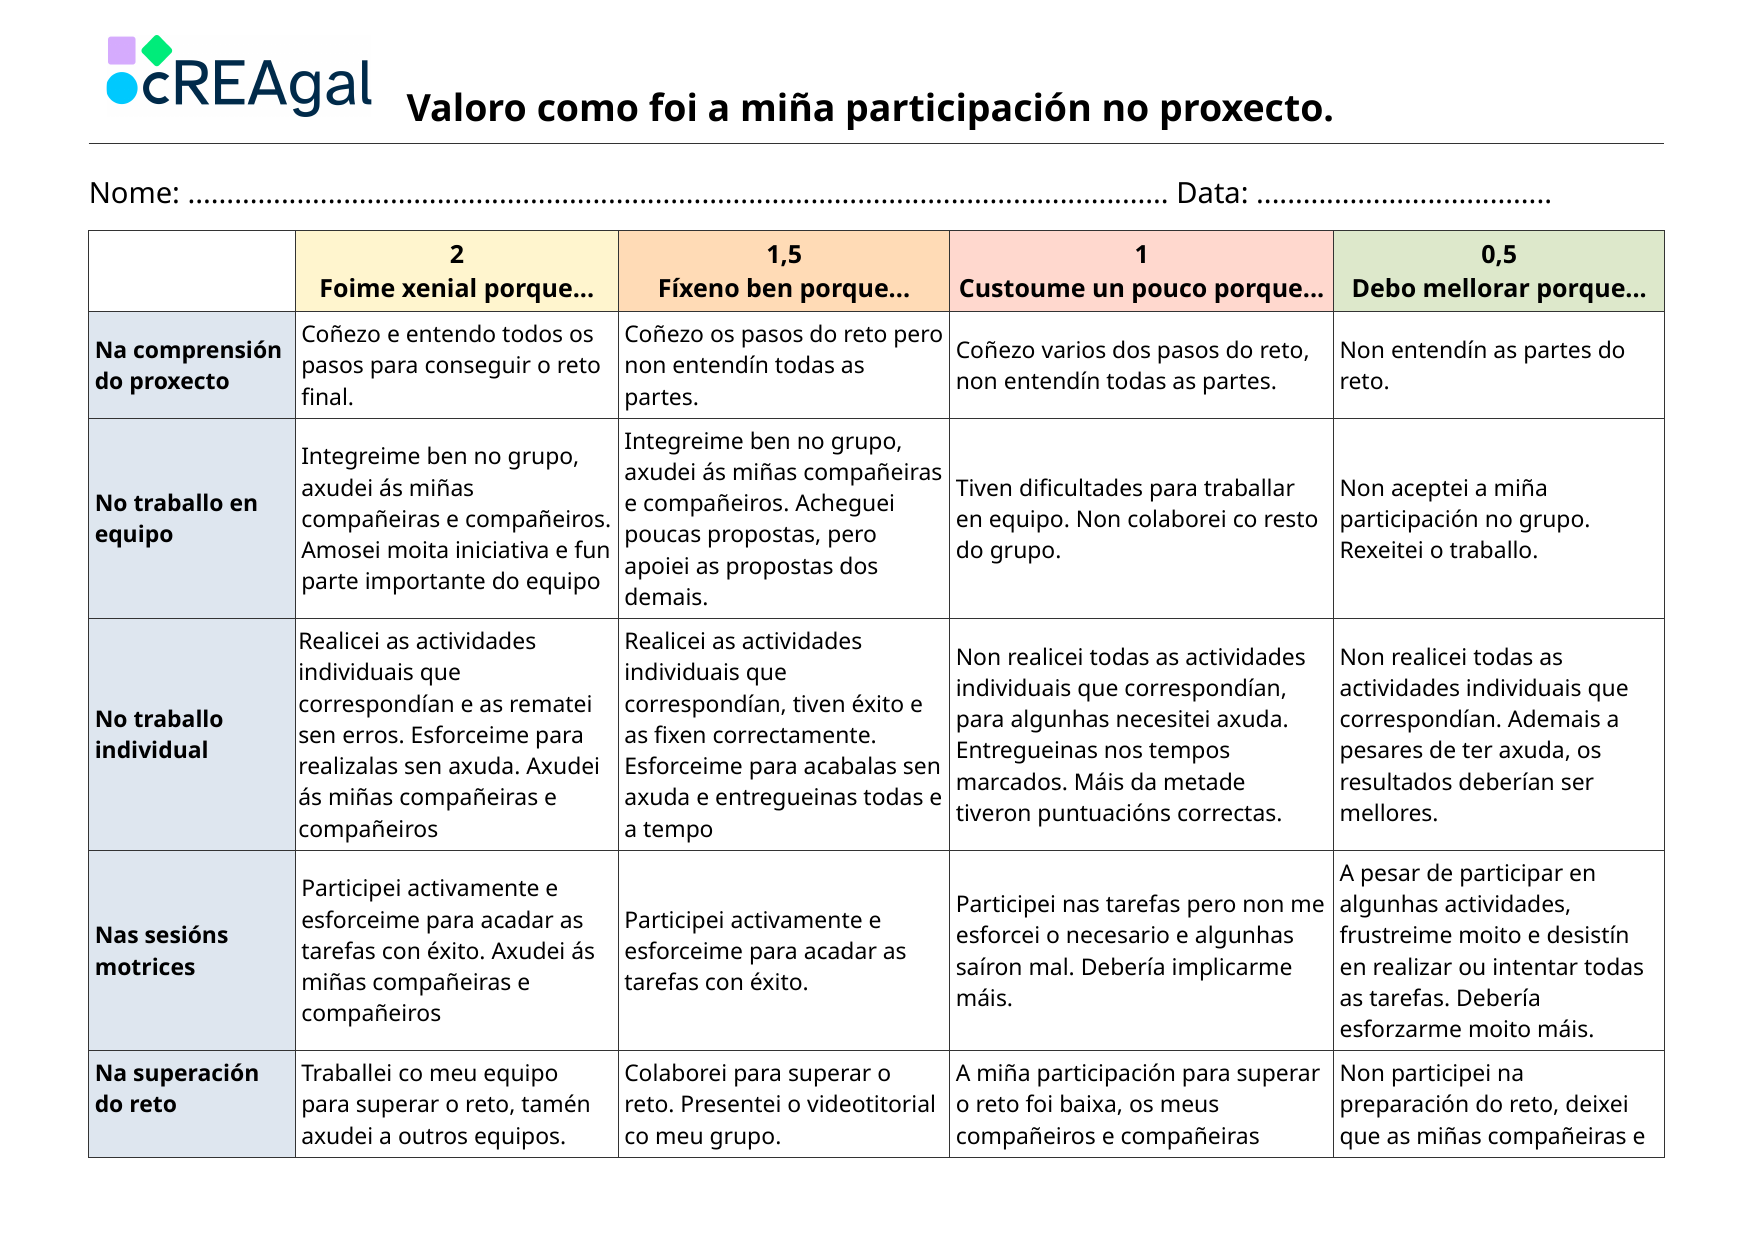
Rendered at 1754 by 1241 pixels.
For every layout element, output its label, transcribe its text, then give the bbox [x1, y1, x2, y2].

table_cell Na superación do reto [89, 1051, 295, 1157]
table_cell Realicei as actividades individuais que correspondían, tiven éxito e as fixen correctamente. Esforceime para acabalas sen axuda e entregueinas todas e a tempo [619, 619, 949, 850]
table_cell A pesar de participar en algunhas actividades, frustreime moito e desistín en realizar ou intentar todas as tarefas. Debería esforzarme moito máis. [1334, 851, 1664, 1050]
table_cell Coñezo os pasos do reto pero non entendín todas as partes. [619, 312, 949, 418]
table_cell Colaborei para superar o reto. Presentei o videotitorial co meu grupo. [619, 1051, 949, 1157]
table_header Valoro como foi a miña participación no proxecto. [89, 71, 1663, 143]
table_cell Traballei co meu equipo para superar o reto, tamén axudei a outros equipos. [296, 1051, 618, 1157]
table_cell No traballo individual [89, 619, 295, 850]
table_cell No traballo en equipo [89, 419, 295, 618]
table_header [89, 231, 295, 311]
table_header 1,5 Fíxeno ben porque... [619, 231, 949, 311]
table_cell Integreime ben no grupo, axudei ás miñas compañeiras e compañeiros. Acheguei poucas propostas, pero apoiei as propostas dos demais. [619, 419, 949, 618]
table_header 0,5 Debo mellorar porque... [1334, 231, 1664, 311]
table_cell Non realicei todas as actividades individuais que correspondían. Ademais a pesares de ter axuda, os resultados deberían ser mellores. [1334, 619, 1664, 850]
table_header 2 Foime xenial porque... [296, 231, 618, 311]
table_cell Coñezo e entendo todos os pasos para conseguir o reto final. [296, 312, 618, 418]
table_cell Participei activamente e esforceime para acadar as tarefas con éxito. [619, 851, 949, 1050]
table_cell Non aceptei a miña participación no grupo. Rexeitei o traballo. [1334, 419, 1664, 618]
table_cell Non participei na preparación do reto, deixei que as miñas compañeiras e [1334, 1051, 1664, 1157]
table_header 1 Custoume un pouco porque... [950, 231, 1333, 311]
text Nome: .............................................................................................................................. Data: ...................................... [88, 172, 1665, 212]
table_cell Realicei as actividades individuais que correspondían e as rematei sen erros. Esforceime para realizalas sen axuda. Axudei ás miñas compañeiras e compañeiros [296, 619, 618, 850]
table_cell Integreime ben no grupo, axudei ás miñas compañeiras e compañeiros. Amosei moita iniciativa e fun parte importante do equipo [296, 419, 618, 618]
table_cell Non realicei todas as actividades individuais que correspondían, para algunhas necesitei axuda. Entregueinas nos tempos marcados. Máis da metade tiveron puntuacións correctas. [950, 619, 1333, 850]
table_cell Participei nas tarefas pero non me esforcei o necesario e algunhas saíron mal. Debería implicarme máis. [950, 851, 1333, 1050]
table_cell A miña participación para superar o reto foi baixa, os meus compañeiros e compañeiras [950, 1051, 1333, 1157]
table_cell Tiven dificultades para traballar en equipo. Non colaborei co resto do grupo. [950, 419, 1333, 618]
table_cell Coñezo varios dos pasos do reto, non entendín todas as partes. [950, 312, 1333, 418]
table_cell Non entendín as partes do reto. [1334, 312, 1664, 418]
table_cell Nas sesións motrices [89, 851, 295, 1050]
table_cell Participei activamente e esforceime para acadar as tarefas con éxito. Axudei ás miñas compañeiras e compañeiros [296, 851, 618, 1050]
table_cell Na comprensión do proxecto [89, 312, 295, 418]
